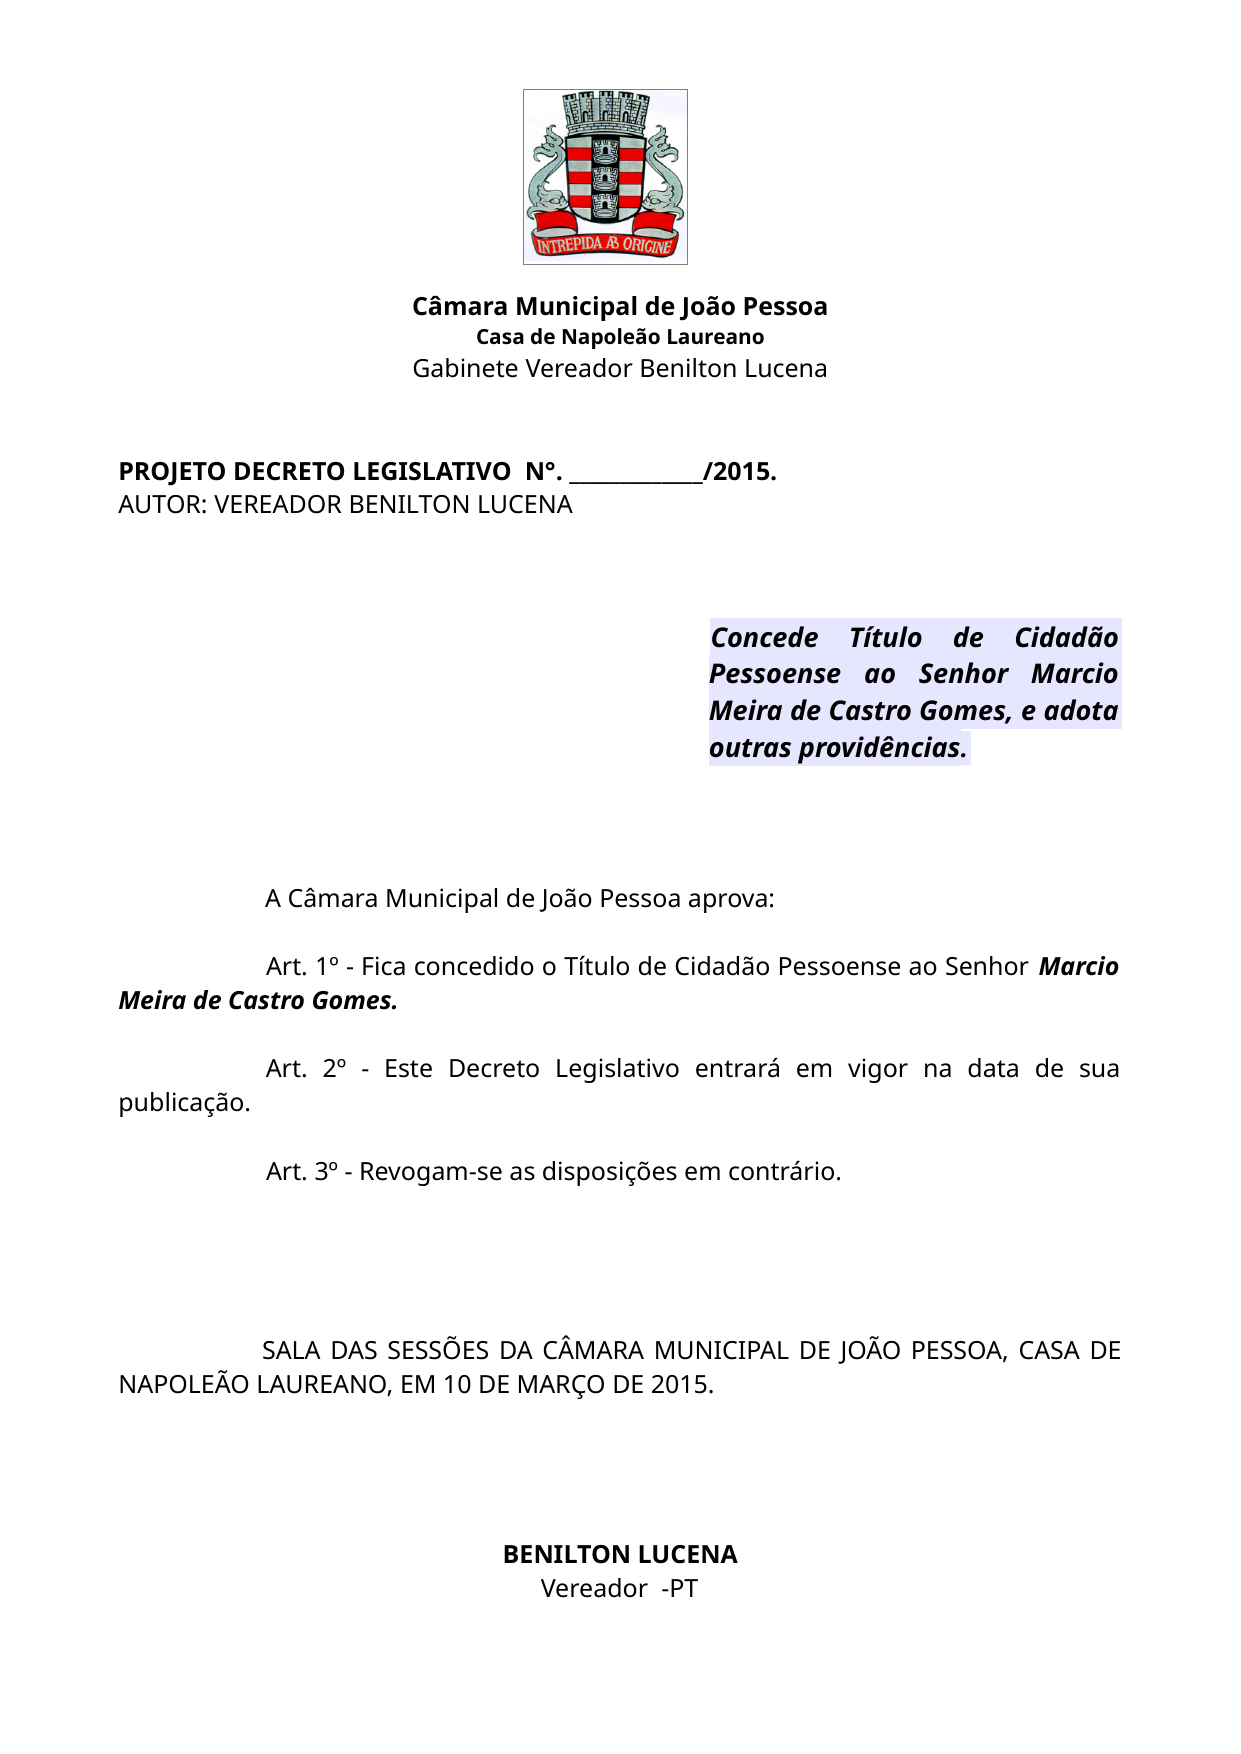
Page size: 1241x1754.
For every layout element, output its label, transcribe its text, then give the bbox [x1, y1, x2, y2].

text Art. 3º - Revogam-se as disposições em contrário. [118, 1153, 1122, 1187]
text AUTOR: VEREADOR BENILTON LUCENA [118, 487, 1122, 521]
text Gabinete Vereador Benilton Lucena [118, 351, 1122, 385]
text Vereador -PT [117, 1571, 1122, 1605]
text Casa de Napoleão Laureano [118, 322, 1122, 351]
text SALA DAS SESSÕES DA CÂMARA MUNICIPAL DE JOÃO PESSOA, CASA DE NAPOLEÃO LAUREANO, EM 10 DE MARÇO DE 2015. [118, 1332, 1122, 1401]
text Concede Título de Cidadão Pessoense ao Senhor Marcio Meira de Castro Gomes, e adota outras providências. [709, 618, 1122, 766]
text A Câmara Municipal de João Pessoa aprova: [118, 881, 1122, 915]
text Art. 1º - Fica concedido o Título de Cidadão Pessoense ao Senhor Marcio Meira de Castro Gomes. [118, 949, 1122, 1017]
text Câmara Municipal de João Pessoa [118, 288, 1122, 322]
text PROJETO DECRETO LEGISLATIVO N°. _____________/2015. [118, 453, 1122, 487]
text Art. 2º - Este Decreto Legislativo entrará em vigor na data de sua publicação. [118, 1051, 1122, 1119]
text BENILTON LUCENA [118, 1537, 1122, 1571]
